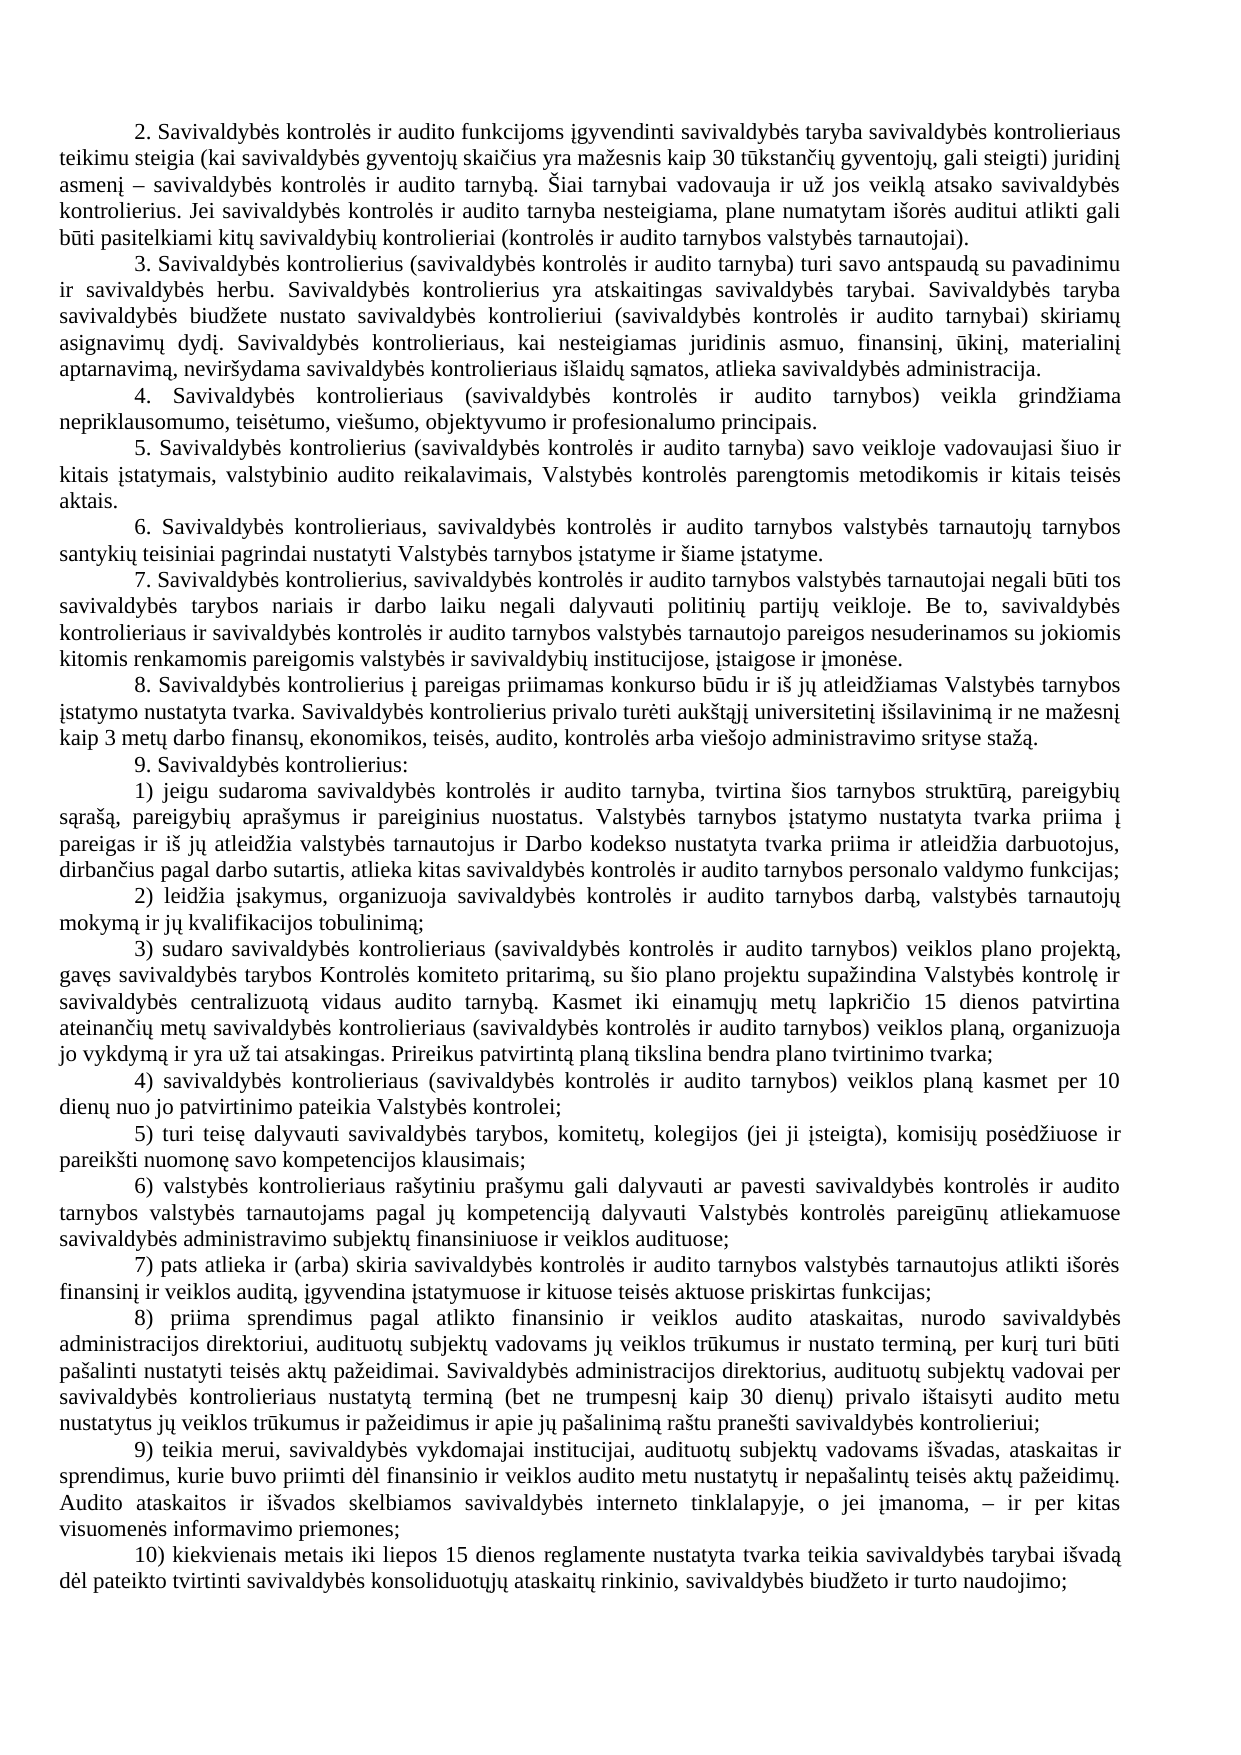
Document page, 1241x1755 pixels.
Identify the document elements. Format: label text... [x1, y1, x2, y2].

text 6) valstybės kontrolieriaus rašytiniu prašymu gali dalyvauti ar pavesti savivaldybės kontrolės ir audito tarnybos valstybės tarnautojams pagal jų kompetenciją dalyvauti Valstybės kontrolės pareigūnų atliekamuose savivaldybės administravimo subjektų finansiniuose ir veiklos audituose; [59, 1172, 1122, 1251]
text 3) sudaro savivaldybės kontrolieriaus (savivaldybės kontrolės ir audito tarnybos) veiklos plano projektą, gavęs savivaldybės tarybos Kontrolės komiteto pritarimą, su šio plano projektu supažindina Valstybės kontrolę ir savivaldybės centralizuotą vidaus audito tarnybą. Kasmet iki einamųjų metų lapkričio 15 dienos patvirtina ateinančių metų savivaldybės kontrolieriaus (savivaldybės kontrolės ir audito tarnybos) veiklos planą, organizuoja jo vykdymą ir yra už tai atsakingas. Prireikus patvirtintą planą tikslina bendra plano tvirtinimo tvarka; [59, 935, 1122, 1067]
text 7) pats atlieka ir (arba) skiria savivaldybės kontrolės ir audito tarnybos valstybės tarnautojus atlikti išorės finansinį ir veiklos auditą, įgyvendina įstatymuose ir kituose teisės aktuose priskirtas funkcijas; [59, 1251, 1122, 1304]
text 2. Savivaldybės kontrolės ir audito funkcijoms įgyvendinti savivaldybės taryba savivaldybės kontrolieriaus teikimu steigia (kai savivaldybės gyventojų skaičius yra mažesnis kaip 30 tūkstančių gyventojų, gali steigti) juridinį asmenį – savivaldybės kontrolės ir audito tarnybą. Šiai tarnybai vadovauja ir už jos veiklą atsako savivaldybės kontrolierius. Jei savivaldybės kontrolės ir audito tarnyba nesteigiama, plane numatytam išorės auditui atlikti gali būti pasitelkiami kitų savivaldybių kontrolieriai (kontrolės ir audito tarnybos valstybės tarnautojai). [59, 118, 1122, 250]
text 5. Savivaldybės kontrolierius (savivaldybės kontrolės ir audito tarnyba) savo veikloje vadovaujasi šiuo ir kitais įstatymais, valstybinio audito reikalavimais, Valstybės kontrolės parengtomis metodikomis ir kitais teisės aktais. [59, 434, 1122, 513]
text 10) kiekvienais metais iki liepos 15 dienos reglamente nustatyta tvarka teikia savivaldybės tarybai išvadą dėl pateikto tvirtinti savivaldybės konsoliduotųjų ataskaitų rinkinio, savivaldybės biudžeto ir turto naudojimo; [59, 1541, 1122, 1594]
text 5) turi teisę dalyvauti savivaldybės tarybos, komitetų, kolegijos (jei ji įsteigta), komisijų posėdžiuose ir pareikšti nuomonę savo kompetencijos klausimais; [59, 1119, 1122, 1172]
text 1) jeigu sudaroma savivaldybės kontrolės ir audito tarnyba, tvirtina šios tarnybos struktūrą, pareigybių sąrašą, pareigybių aprašymus ir pareiginius nuostatus. Valstybės tarnybos įstatymo nustatyta tvarka priima į pareigas ir iš jų atleidžia valstybės tarnautojus ir Darbo kodekso nustatyta tvarka priima ir atleidžia darbuotojus, dirbančius pagal darbo sutartis, atlieka kitas savivaldybės kontrolės ir audito tarnybos personalo valdymo funkcijas; [59, 777, 1122, 882]
text 2) leidžia įsakymus, organizuoja savivaldybės kontrolės ir audito tarnybos darbą, valstybės tarnautojų mokymą ir jų kvalifikacijos tobulinimą; [59, 882, 1122, 935]
text 6. Savivaldybės kontrolieriaus, savivaldybės kontrolės ir audito tarnybos valstybės tarnautojų tarnybos santykių teisiniai pagrindai nustatyti Valstybės tarnybos įstatyme ir šiame įstatyme. [59, 513, 1122, 566]
text 7. Savivaldybės kontrolierius, savivaldybės kontrolės ir audito tarnybos valstybės tarnautojai negali būti tos savivaldybės tarybos nariais ir darbo laiku negali dalyvauti politinių partijų veikloje. Be to, savivaldybės kontrolieriaus ir savivaldybės kontrolės ir audito tarnybos valstybės tarnautojo pareigos nesuderinamos su jokiomis kitomis renkamomis pareigomis valstybės ir savivaldybių institucijose, įstaigose ir įmonėse. [59, 566, 1122, 672]
text 8. Savivaldybės kontrolierius į pareigas priimamas konkurso būdu ir iš jų atleidžiamas Valstybės tarnybos įstatymo nustatyta tvarka. Savivaldybės kontrolierius privalo turėti aukštąjį universitetinį išsilavinimą ir ne mažesnį kaip 3 metų darbo finansų, ekonomikos, teisės, audito, kontrolės arba viešojo administravimo srityse stažą. [59, 672, 1122, 751]
text 3. Savivaldybės kontrolierius (savivaldybės kontrolės ir audito tarnyba) turi savo antspaudą su pavadinimu ir savivaldybės herbu. Savivaldybės kontrolierius yra atskaitingas savivaldybės tarybai. Savivaldybės taryba savivaldybės biudžete nustato savivaldybės kontrolieriui (savivaldybės kontrolės ir audito tarnybai) skiriamų asignavimų dydį. Savivaldybės kontrolieriaus, kai nesteigiamas juridinis asmuo, finansinį, ūkinį, materialinį aptarnavimą, neviršydama savivaldybės kontrolieriaus išlaidų sąmatos, atlieka savivaldybės administracija. [59, 250, 1122, 382]
text 4) savivaldybės kontrolieriaus (savivaldybės kontrolės ir audito tarnybos) veiklos planą kasmet per 10 dienų nuo jo patvirtinimo pateikia Valstybės kontrolei; [59, 1067, 1122, 1119]
text 4. Savivaldybės kontrolieriaus (savivaldybės kontrolės ir audito tarnybos) veikla grindžiama nepriklausomumo, teisėtumo, viešumo, objektyvumo ir profesionalumo principais. [59, 382, 1122, 434]
text 8) priima sprendimus pagal atlikto finansinio ir veiklos audito ataskaitas, nurodo savivaldybės administracijos direktoriui, audituotų subjektų vadovams jų veiklos trūkumus ir nustato terminą, per kurį turi būti pašalinti nustatyti teisės aktų pažeidimai. Savivaldybės administracijos direktorius, audituotų subjektų vadovai per savivaldybės kontrolieriaus nustatytą terminą (bet ne trumpesnį kaip 30 dienų) privalo ištaisyti audito metu nustatytus jų veiklos trūkumus ir pažeidimus ir apie jų pašalinimą raštu pranešti savivaldybės kontrolieriui; [59, 1304, 1122, 1436]
text 9) teikia merui, savivaldybės vykdomajai institucijai, audituotų subjektų vadovams išvadas, ataskaitas ir sprendimus, kurie buvo priimti dėl finansinio ir veiklos audito metu nustatytų ir nepašalintų teisės aktų pažeidimų. Audito ataskaitos ir išvados skelbiamos savivaldybės interneto tinklalapyje, o jei įmanoma, – ir per kitas visuomenės informavimo priemones; [59, 1436, 1122, 1541]
text 9. Savivaldybės kontrolierius: [59, 751, 1122, 777]
